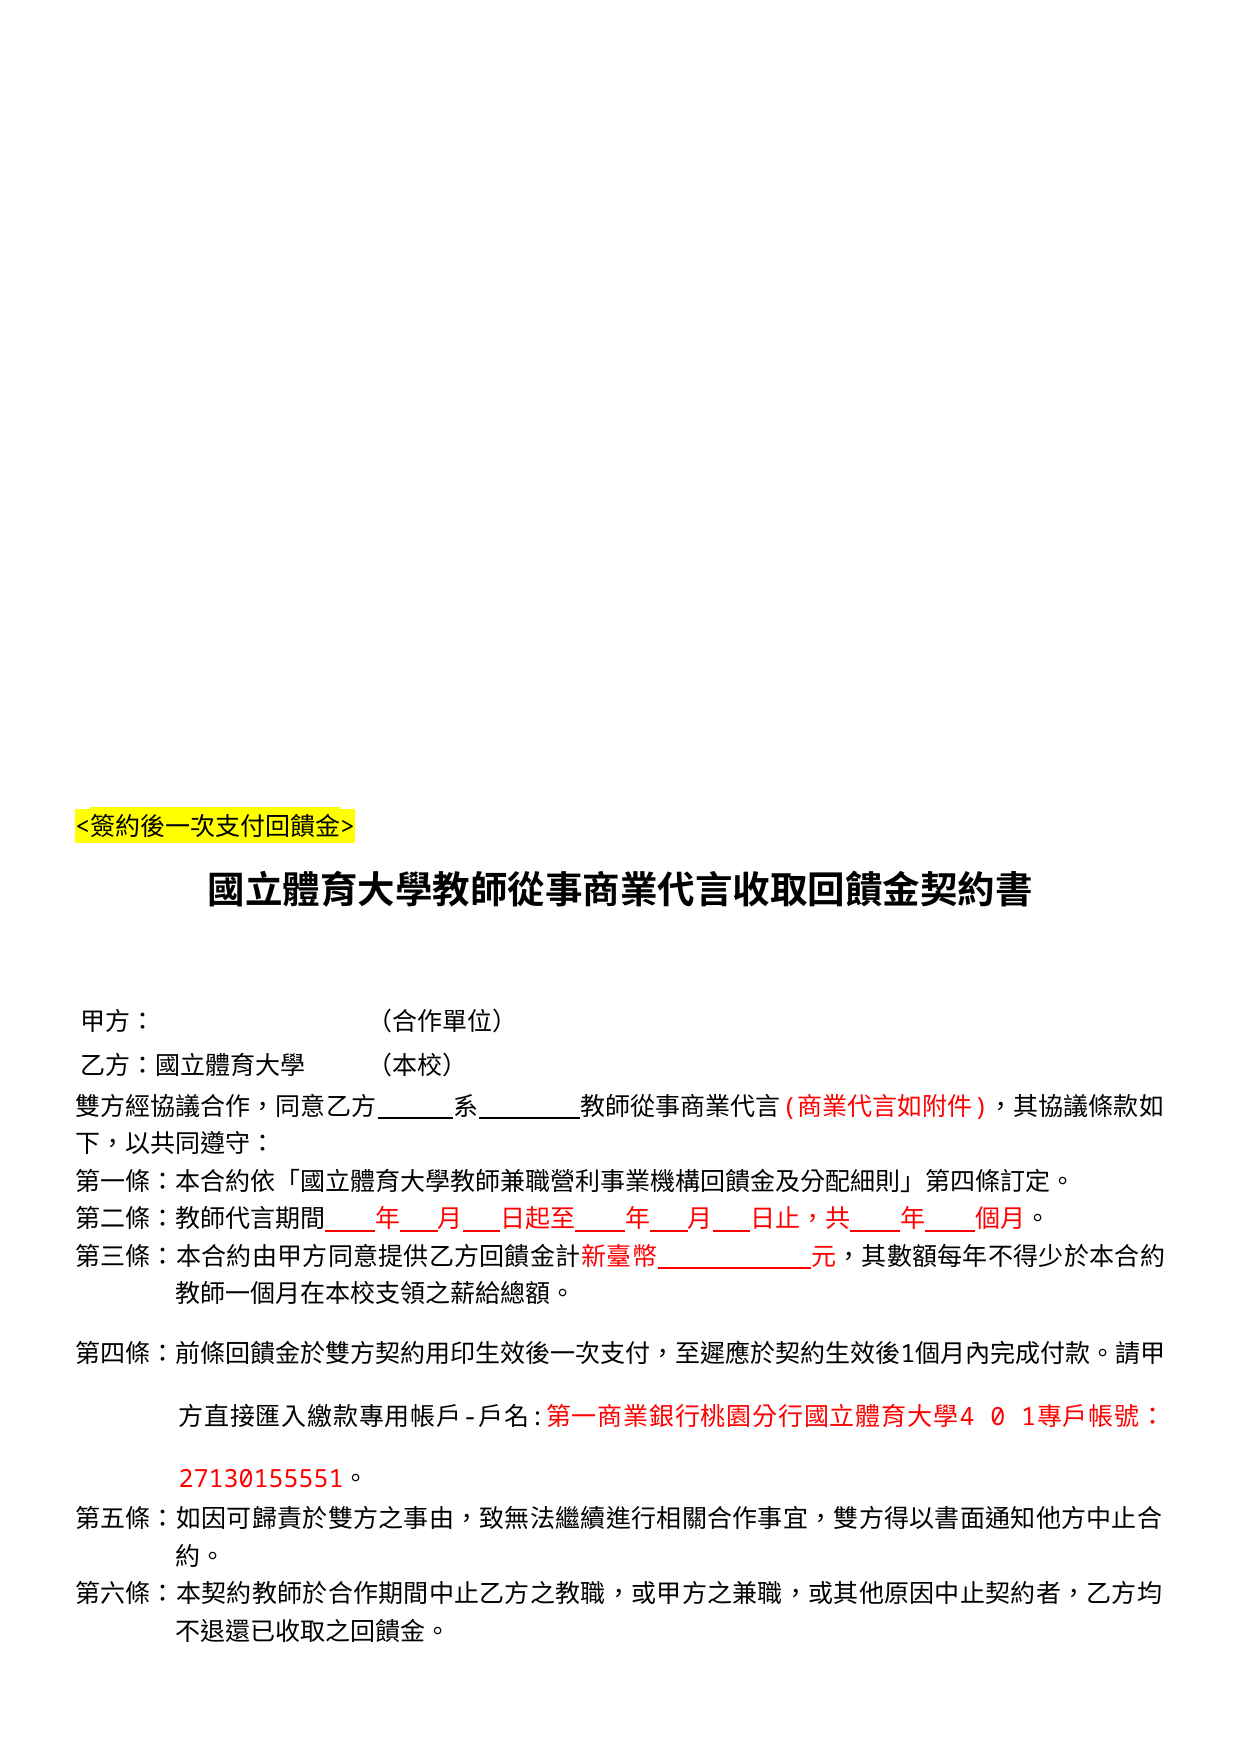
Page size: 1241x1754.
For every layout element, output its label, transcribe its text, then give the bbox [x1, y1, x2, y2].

text 乙方：國立體育大學 （本校） [0, 1045, 1240, 1082]
text 第四條：前條回饋金於雙方契約用印生效後一次支付，至遲應於契約生效後1個月內完成付款。請甲方直接匯入繳款專用帳戶-戶名:第一商業銀行桃園分行國立體育大學4 0 1專戶帳號：27130155551。 [75, 1310, 1165, 1498]
text 第三條：本合約由甲方同意提供乙方回饋金計新臺幣 元，其數額每年不得少於本合約教師一個月在本校支領之薪給總額。 [75, 1235, 1165, 1310]
text 第一條：本合約依「國立體育大學教師兼職營利事業機構回饋金及分配細則」第四條訂定。 [75, 1160, 1165, 1198]
text 第二條：教師代言期間 年 月 日起至 年 月 日止，共 年 個月。 [75, 1198, 1165, 1235]
text 雙方經協議合作，同意乙方 系 教師從事商業代言(商業代言如附件)，其協議條款如下，以共同遵守： [75, 1085, 1165, 1160]
text 第六條：本契約教師於合作期間中止乙方之教職，或甲方之兼職，或其他原因中止契約者，乙方均不退還已收取之回饋金。 [75, 1573, 1165, 1648]
text 甲方： （合作單位） [0, 1002, 1240, 1038]
text <簽約後一次支付回饋金> [75, 783, 1165, 846]
text 第五條：如因可歸責於雙方之事由，致無法繼續進行相關合作事宜，雙方得以書面通知他方中止合約。 [75, 1498, 1165, 1573]
subtitle 國立體育大學教師從事商業代言收取回饋金契約書 [75, 846, 1165, 908]
